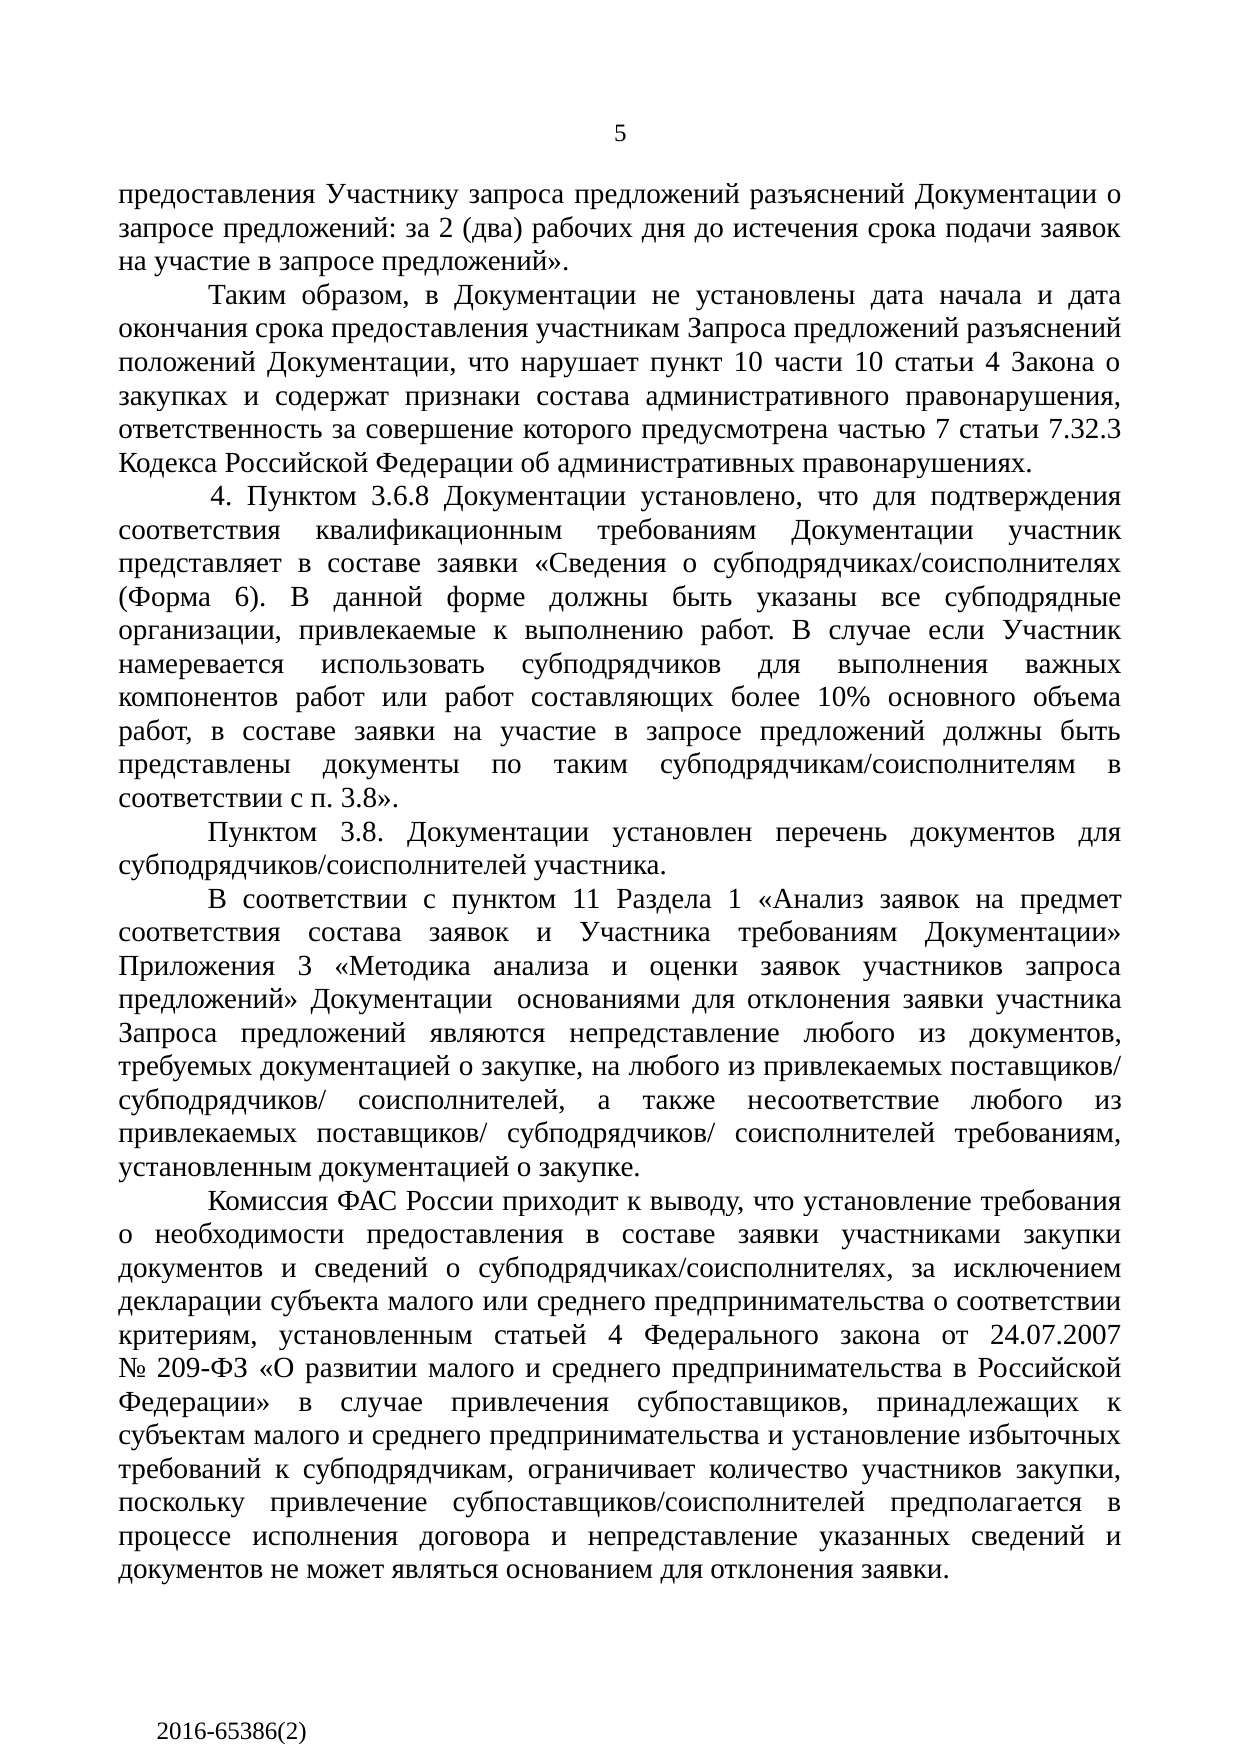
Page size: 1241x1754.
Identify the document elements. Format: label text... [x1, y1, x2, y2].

text Комиссия ФАС России приходит к выводу, что установление требования о необходимости предоставления в составе заявки участниками закупки документов и сведений о субподрядчиках/соисполнителях, за исключением декларации субъекта малого или среднего предпринимательства о соответствии критериям, установленным статьей 4 Федерального закона от 24.07.2007 № 209-ФЗ «О развитии малого и среднего предпринимательства в Российской Федерации» в случае привлечения субпоставщиков, принадлежащих к субъектам малого и среднего предпринимательства и установление избыточных требований к субподрядчикам, ограничивает количество участников закупки, поскольку привлечение субпоставщиков/соисполнителей предполагается в процессе исполнения договора и непредставление указанных сведений и документов не может являться основанием для отклонения заявки. [118, 1183, 1122, 1585]
text 4. Пунктом 3.6.8 Документации установлено, что для подтверждения соответствия квалификационным требованиям Документации участник представляет в составе заявки «Сведения о субподрядчиках/соисполнителях (Форма 6). В данной форме должны быть указаны все субподрядные организации, привлекаемые к выполнению работ. В случае если Участник намеревается использовать субподрядчиков для выполнения важных компонентов работ или работ составляющих более 10% основного объема работ, в составе заявки на участие в запросе предложений должны быть представлены документы по таким субподрядчикам/соисполнителям в соответствии с п. 3.8». [118, 478, 1122, 814]
text Таким образом, в Документации не установлены дата начала и дата окончания срока предоставления участникам Запроса предложений разъяснений положений Документации, что нарушает пункт 10 части 10 статьи 4 Закона о закупках и содержат признаки состава административного правонарушения, ответственность за совершение которого предусмотрена частью 7 статьи 7.32.3 Кодекса Российской Федерации об административных правонарушениях. [118, 277, 1122, 478]
text Пунктом 3.8. Документации установлен перечень документов для субподрядчиков/соисполнителей участника. [118, 814, 1122, 881]
text предоставления Участнику запроса предложений разъяснений Документации о запросе предложений: за 2 (два) рабочих дня до истечения срока подачи заявок на участие в запросе предложений». [118, 176, 1122, 277]
text В соответствии с пунктом 11 Раздела 1 «Анализ заявок на предмет соответствия состава заявок и Участника требованиям Документации» Приложения 3 «Методика анализа и оценки заявок участников запроса предложений» Документации основаниями для отклонения заявки участника Запроса предложений являются непредставление любого из документов, требуемых документацией о закупке, на любого из привлекаемых поставщиков/ субподрядчиков/ соисполнителей, а также несоответствие любого из привлекаемых поставщиков/ субподрядчиков/ соисполнителей требованиям, установленным документацией о закупке. [118, 881, 1122, 1183]
